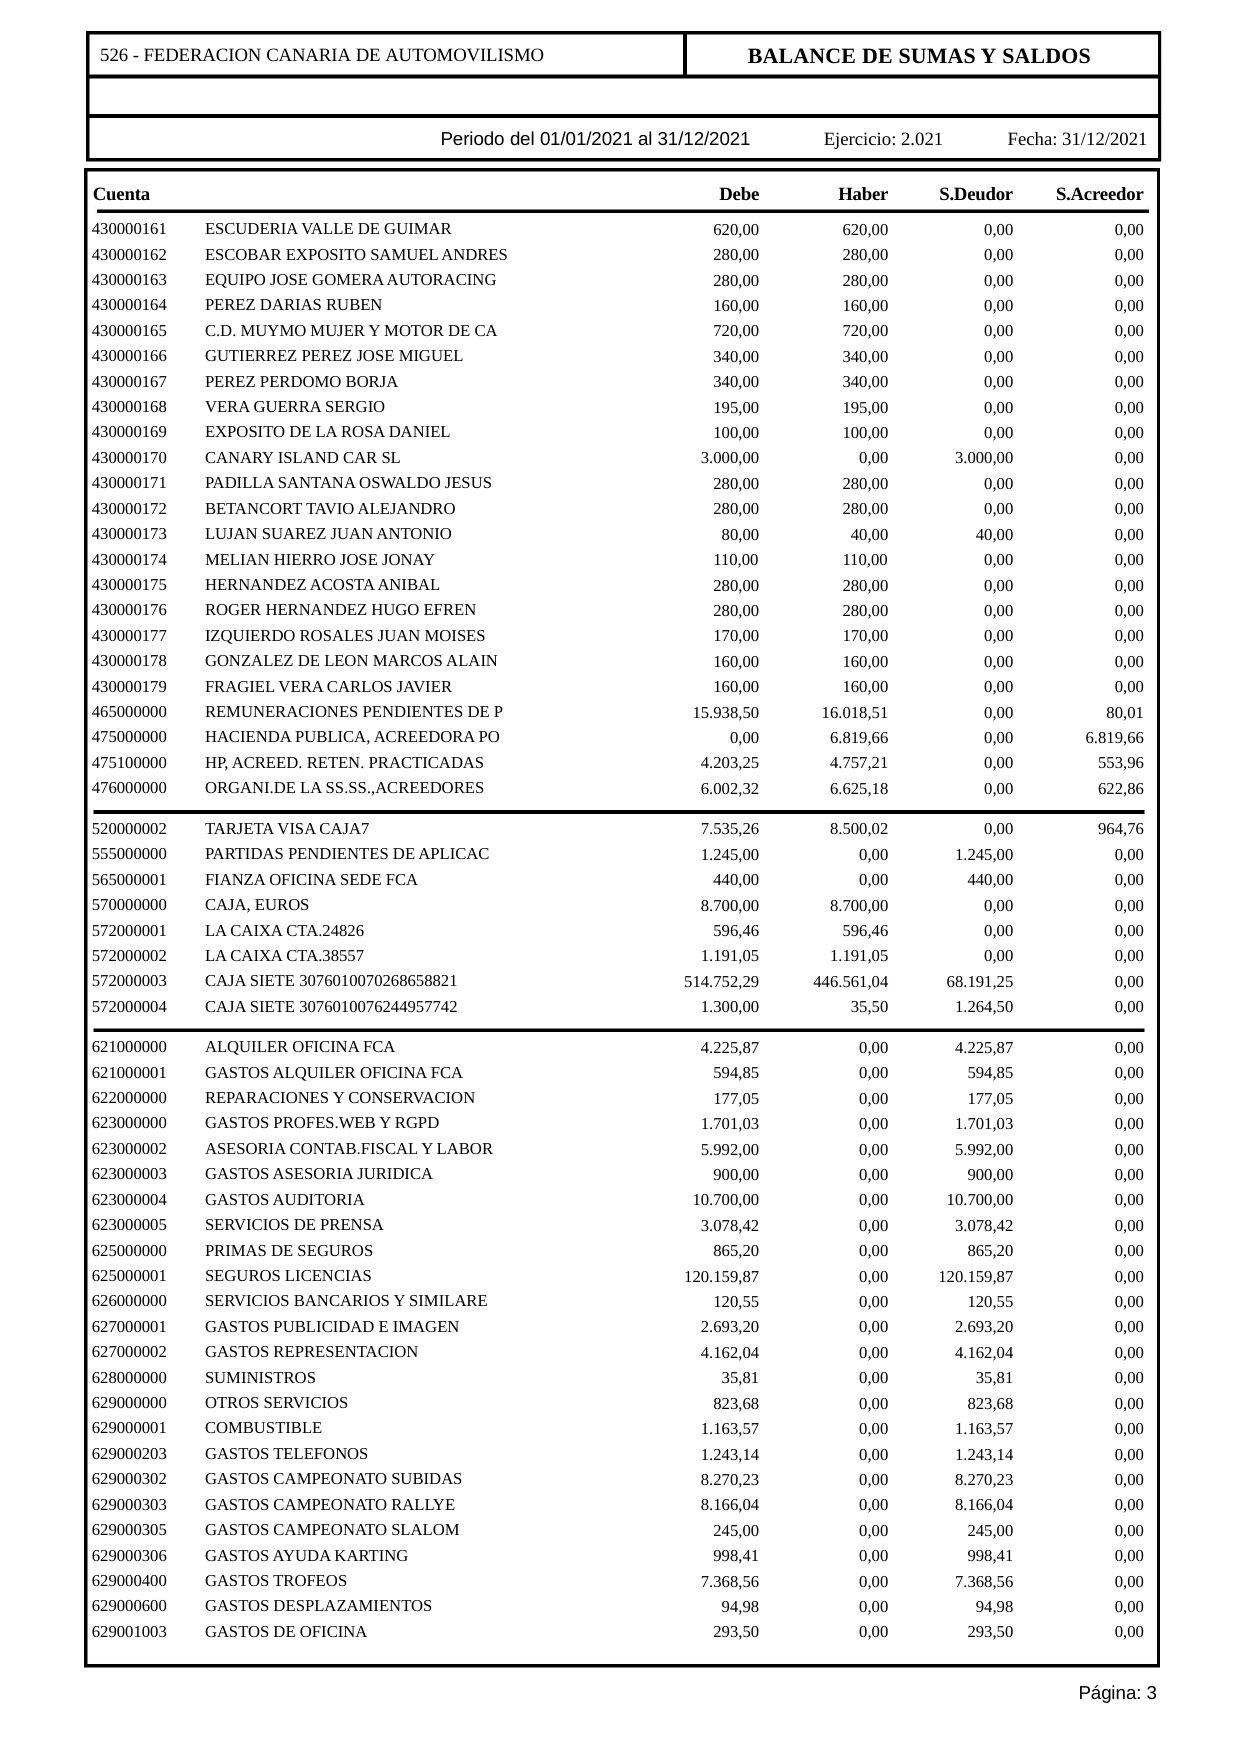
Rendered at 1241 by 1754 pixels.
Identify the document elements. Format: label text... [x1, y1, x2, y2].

text 0,00 [1114, 1547, 1169, 1565]
text 25000001 [100, 1267, 192, 1285]
text 0,00 [984, 896, 1038, 915]
text 100,00 [842, 424, 913, 442]
text 622,86 [1098, 779, 1169, 798]
text 4 [92, 627, 100, 645]
text 100,00 [713, 424, 784, 442]
text 0,00 [1114, 220, 1169, 239]
text 4 [92, 779, 100, 797]
text IZQUIERDO ROSALES JUAN MOISES [205, 627, 528, 645]
text 29000600 [100, 1597, 192, 1616]
text 0,00 [984, 754, 1038, 773]
text 0,00 [859, 1242, 913, 1260]
text 5.992,00 [955, 1140, 1038, 1159]
text BALANCE DE SUMAS Y SALDOS [748, 44, 1117, 69]
text 6 [92, 1368, 100, 1387]
text S.Deudor [939, 184, 1038, 205]
text 280,00 [713, 602, 784, 620]
text 10.700,00 [946, 1191, 1038, 1209]
text 446.561,04 [813, 973, 913, 991]
text 0,00 [1114, 1293, 1169, 1311]
text 0,00 [1114, 1623, 1169, 1642]
text 620,00 [713, 220, 784, 239]
text 0,00 [859, 1369, 913, 1387]
text CAJA SIETE 3076010076244957742 [205, 997, 483, 1016]
text 0,00 [859, 1521, 913, 1540]
text HP, ACREED. RETEN. PRACTICADAS [205, 754, 528, 772]
text 340,00 [713, 347, 784, 366]
text 0,00 [1114, 1369, 1169, 1387]
text 4.203,25 [701, 754, 784, 773]
text 0,00 [1114, 1038, 1169, 1057]
text 120.159,87 [684, 1267, 784, 1286]
text 0,00 [1114, 1471, 1169, 1489]
text 6.819,66 [1085, 729, 1169, 747]
text BETANCORT TAVIO ALEJANDRO [205, 499, 523, 518]
text 280,00 [842, 576, 913, 595]
text 0,00 [984, 729, 1038, 747]
text 22000000 [100, 1089, 192, 1107]
text 3.000,00 [955, 449, 1038, 468]
text 68.191,25 [946, 973, 1038, 991]
text 29000203 [100, 1445, 192, 1463]
text 5.992,00 [701, 1140, 784, 1159]
text PARTIDAS PENDIENTES DE APLICAC [205, 845, 518, 863]
text 0,00 [1114, 678, 1169, 696]
text 0,00 [1114, 973, 1169, 991]
text HERNANDEZ ACOSTA ANIBAL [205, 576, 528, 594]
text 280,00 [842, 271, 913, 290]
text 6 [92, 1521, 100, 1539]
text 7.535,26 [701, 820, 784, 838]
text 6 [92, 1445, 100, 1463]
text GASTOS PUBLICIDAD E IMAGEN [205, 1318, 515, 1336]
text ALQUILER OFICINA FCA [205, 1038, 522, 1056]
text 160,00 [842, 678, 913, 696]
text 29000400 [100, 1572, 192, 1590]
text 4 [92, 423, 100, 442]
text 30000169 [100, 423, 192, 442]
text 6 [92, 1496, 100, 1514]
text SERVICIOS DE PRENSA [205, 1216, 410, 1234]
text 0,00 [984, 652, 1038, 671]
text 0,00 [1114, 896, 1169, 915]
text 0,00 [984, 703, 1038, 722]
text 0,00 [984, 779, 1038, 798]
text 0,00 [1114, 1343, 1169, 1362]
text 29000306 [100, 1546, 192, 1565]
text 0,00 [984, 322, 1038, 341]
text 823,68 [713, 1394, 784, 1413]
text C.D. MUYMO MUJER Y MOTOR DE CA [205, 322, 524, 340]
text 40,00 [976, 525, 1038, 544]
text GASTOS CAMPEONATO SLALOM [205, 1521, 490, 1539]
text 8.500,02 [830, 820, 913, 838]
text 0,00 [984, 398, 1038, 417]
text EXPOSITO DE LA ROSA DANIEL [205, 423, 478, 442]
text 160,00 [713, 297, 784, 315]
text 0,00 [1114, 1598, 1169, 1616]
text LUJAN SUAREZ JUAN ANTONIO [205, 525, 523, 543]
text 4.162,04 [955, 1343, 1038, 1362]
text 4 [92, 677, 100, 696]
text 0,00 [859, 1572, 913, 1591]
text 280,00 [842, 602, 913, 620]
text 15.938,50 [692, 703, 784, 722]
text 23000002 [100, 1140, 192, 1158]
text 29000303 [100, 1496, 192, 1514]
text 65000000 [100, 703, 192, 721]
text 8.700,00 [830, 896, 913, 915]
text 0,00 [1114, 1318, 1169, 1337]
text 35,81 [976, 1369, 1038, 1387]
text ASESORIA CONTAB.FISCAL Y LABOR [205, 1140, 522, 1158]
text 6 [92, 1089, 100, 1107]
text 0,00 [984, 424, 1038, 442]
text 170,00 [713, 627, 784, 646]
text 21000000 [100, 1038, 192, 1056]
text 23000005 [100, 1216, 192, 1234]
text 6 [92, 1114, 100, 1133]
text 0,00 [1114, 1394, 1169, 1413]
text 4 [92, 347, 100, 365]
text Debe [719, 184, 784, 205]
text 110,00 [713, 551, 784, 569]
text GASTOS ALQUILER OFICINA FCA [205, 1063, 522, 1082]
text 0,00 [859, 1343, 913, 1362]
text 30000178 [100, 652, 192, 670]
text 4 [92, 474, 100, 492]
text 0,00 [984, 602, 1038, 620]
text 195,00 [713, 398, 784, 417]
text 0,00 [859, 1115, 913, 1133]
text 8.700,00 [701, 896, 784, 915]
text 0,00 [859, 1216, 913, 1235]
text 8.270,23 [701, 1471, 784, 1489]
text 6 [92, 1597, 100, 1616]
text 0,00 [859, 1191, 913, 1209]
text LA CAIXA CTA.24826 [205, 921, 392, 940]
text 0,00 [1114, 246, 1169, 264]
text 5 [92, 819, 100, 838]
text 177,05 [967, 1089, 1038, 1108]
text 4.225,87 [955, 1038, 1038, 1057]
text 26000000 [100, 1292, 192, 1311]
text 23000003 [100, 1165, 192, 1183]
text 1.163,57 [701, 1420, 784, 1438]
text 4 [92, 601, 100, 619]
text 30000165 [100, 322, 192, 340]
text 0,00 [984, 347, 1038, 366]
text 72000001 [100, 921, 192, 940]
text 900,00 [713, 1166, 784, 1184]
text 553,96 [1098, 754, 1169, 773]
text 280,00 [713, 271, 784, 290]
text 30000171 [100, 474, 192, 492]
text 6 [92, 1216, 100, 1234]
text 0,00 [1114, 474, 1169, 493]
text 0,00 [859, 1166, 913, 1184]
text 26 - FEDERACION CANARIA DE AUTOMOVILISMO [109, 45, 570, 66]
text 72000003 [100, 972, 192, 991]
text 340,00 [713, 373, 784, 391]
text 5 [92, 921, 100, 940]
text 29000000 [100, 1394, 192, 1412]
text 30000167 [100, 372, 192, 391]
text 0,00 [1114, 1064, 1169, 1082]
text 1.264,50 [955, 998, 1038, 1016]
text GASTOS DESPLAZAMIENTOS [205, 1597, 458, 1616]
text 6 [92, 1038, 100, 1056]
text 998,41 [967, 1547, 1038, 1565]
text 6 [92, 1241, 100, 1260]
text ESCOBAR EXPOSITO SAMUEL ANDRES [205, 245, 535, 264]
text 0,00 [1114, 551, 1169, 569]
text 30000162 [100, 245, 192, 264]
text 2.693,20 [701, 1318, 784, 1337]
text 0,00 [859, 449, 913, 468]
text 0,00 [859, 1394, 913, 1413]
text 6 [92, 1318, 100, 1336]
text 0,00 [1114, 871, 1169, 889]
text SEGUROS LICENCIAS [205, 1267, 397, 1285]
text 0,00 [859, 1445, 913, 1464]
text 160,00 [842, 652, 913, 671]
text VERA GUERRA SERGIO [205, 398, 412, 416]
text 3.078,42 [701, 1216, 784, 1235]
text 0,00 [1114, 500, 1169, 518]
text 0,00 [984, 474, 1038, 493]
text 0,00 [984, 297, 1038, 315]
text 75000000 [100, 728, 192, 747]
text 0,00 [1114, 576, 1169, 595]
text 0,00 [984, 576, 1038, 595]
text 0,00 [859, 1038, 913, 1057]
text 23000004 [100, 1191, 192, 1209]
text ESCUDERIA VALLE DE GUIMAR [205, 220, 480, 238]
text 4 [92, 220, 100, 238]
text 280,00 [713, 500, 784, 518]
text 30000176 [100, 601, 192, 619]
text 865,20 [713, 1242, 784, 1260]
text 0,00 [1114, 1140, 1169, 1159]
text 0,00 [984, 922, 1038, 940]
text 29000001 [100, 1419, 192, 1438]
text 4.757,21 [830, 754, 913, 773]
text 55000000 [100, 845, 192, 863]
text GASTOS TELEFONOS [205, 1445, 394, 1463]
text 6.002,32 [701, 779, 784, 798]
text 0,00 [1114, 652, 1169, 671]
text 30000177 [100, 627, 192, 645]
text 3.078,42 [955, 1216, 1038, 1235]
text 10.700,00 [692, 1191, 784, 1209]
text GASTOS REPRESENTACION [205, 1343, 515, 1361]
text PADILLA SANTANA OSWALDO JESUS [205, 474, 523, 492]
text 596,46 [842, 922, 913, 940]
text 620,00 [842, 220, 913, 239]
text 0,00 [859, 1496, 913, 1514]
text 75100000 [100, 754, 192, 772]
text 80,00 [721, 525, 784, 544]
text 0,00 [984, 220, 1038, 239]
text Cuenta [93, 184, 175, 205]
text Haber [838, 184, 913, 205]
text GASTOS CAMPEONATO SUBIDAS [205, 1470, 490, 1488]
text 6 [92, 1546, 100, 1565]
text 4.225,87 [701, 1038, 784, 1057]
text 0,00 [984, 551, 1038, 569]
text 72000004 [100, 997, 192, 1016]
text 440,00 [967, 871, 1038, 889]
text 1.191,05 [701, 947, 784, 966]
text 16.018,51 [821, 703, 913, 722]
text 65000001 [100, 870, 192, 889]
text 6 [92, 1470, 100, 1488]
text 76000000 [100, 779, 192, 797]
text 30000170 [100, 449, 192, 467]
text 514.752,29 [684, 973, 784, 991]
text 1.191,05 [830, 947, 913, 966]
text 0,00 [1114, 627, 1169, 646]
text OTROS SERVICIOS [205, 1394, 374, 1412]
text 3.000,00 [701, 449, 784, 468]
text 94,98 [721, 1598, 784, 1616]
text 27000002 [100, 1343, 192, 1361]
text 0,00 [1114, 271, 1169, 290]
text PRIMAS DE SEGUROS [205, 1241, 398, 1260]
text 0,00 [1114, 398, 1169, 417]
text 0,00 [1114, 1572, 1169, 1591]
text 0,00 [859, 1471, 913, 1489]
text 8.270,23 [955, 1471, 1038, 1489]
text 4 [92, 372, 100, 391]
text 0,00 [1114, 1216, 1169, 1235]
text 4 [92, 703, 100, 721]
text 177,05 [713, 1089, 784, 1108]
text 160,00 [713, 678, 784, 696]
text 29000305 [100, 1521, 192, 1539]
text PEREZ DARIAS RUBEN [205, 296, 535, 314]
text 0,00 [859, 1293, 913, 1311]
text 5 [92, 947, 100, 965]
text 1.243,14 [955, 1445, 1038, 1464]
text 245,00 [713, 1521, 784, 1540]
text GUTIERREZ PEREZ JOSE MIGUEL [205, 347, 524, 365]
text MELIAN HIERRO JOSE JONAY [205, 550, 523, 569]
text Periodo del 01/01/2021 al 31/12/2021 [440, 129, 776, 150]
text GASTOS ASESORIA JURIDICA [205, 1165, 522, 1183]
text 0,00 [1114, 1191, 1169, 1209]
text 1.245,00 [955, 846, 1038, 864]
text 0,00 [859, 1547, 913, 1565]
text 0,00 [1114, 1521, 1169, 1540]
text 0,00 [984, 246, 1038, 264]
text Fecha: 31/12/2021 [1007, 129, 1172, 150]
text 280,00 [713, 246, 784, 264]
text 30000168 [100, 398, 192, 416]
text 280,00 [713, 474, 784, 493]
text 4 [92, 754, 100, 772]
text 8.166,04 [701, 1496, 784, 1514]
text 0,00 [859, 1623, 913, 1642]
text 0,00 [984, 678, 1038, 696]
text 23000000 [100, 1114, 192, 1133]
text 1.243,14 [701, 1445, 784, 1464]
text 0,00 [1114, 1267, 1169, 1286]
text 0,00 [1114, 1420, 1169, 1438]
text 594,85 [967, 1064, 1038, 1082]
text 6 [92, 1165, 100, 1183]
text 40,00 [851, 525, 913, 544]
text 25000000 [100, 1241, 192, 1260]
text REPARACIONES Y CONSERVACION [205, 1089, 522, 1107]
text 964,76 [1098, 820, 1169, 838]
text CAJA, EUROS [205, 896, 518, 914]
text 70000000 [100, 896, 192, 914]
text 0,00 [730, 729, 784, 747]
text 170,00 [842, 627, 913, 646]
text 160,00 [713, 652, 784, 671]
text SERVICIOS BANCARIOS Y SIMILARE [205, 1292, 515, 1311]
text 280,00 [842, 500, 913, 518]
text 4 [92, 245, 100, 264]
text 4 [92, 322, 100, 340]
text 720,00 [842, 322, 913, 341]
text 1.163,57 [955, 1420, 1038, 1438]
text 0,00 [1114, 998, 1169, 1016]
text GASTOS TROFEOS [205, 1572, 490, 1590]
text SUMINISTROS [205, 1368, 515, 1387]
text 30000174 [100, 550, 192, 569]
text 5 [92, 870, 100, 889]
text 28000000 [100, 1368, 192, 1387]
text 30000175 [100, 576, 192, 594]
text 0,00 [1114, 525, 1169, 544]
text 865,20 [967, 1242, 1038, 1260]
text 1.245,00 [701, 846, 784, 864]
text GASTOS CAMPEONATO RALLYE [205, 1496, 490, 1514]
text EQUIPO JOSE GOMERA AUTORACING [205, 271, 535, 289]
text 120.159,87 [938, 1267, 1038, 1286]
text 94,98 [976, 1598, 1038, 1616]
text S.Acreedor [1056, 184, 1169, 205]
text 340,00 [842, 347, 913, 366]
text CAJA SIETE 3076010070268658821 [205, 972, 483, 991]
text 4 [92, 398, 100, 416]
text 5 [100, 45, 109, 66]
text 6 [92, 1191, 100, 1209]
text 20000002 [100, 819, 192, 838]
text CANARY ISLAND CAR SL [205, 449, 478, 467]
text 0,00 [859, 871, 913, 889]
text 6 [92, 1572, 100, 1590]
text 6 [92, 1063, 100, 1082]
text 30000166 [100, 347, 192, 365]
text REMUNERACIONES PENDIENTES DE P [205, 703, 528, 721]
text 0,00 [1114, 1445, 1169, 1464]
text 0,00 [1114, 297, 1169, 315]
text 6 [92, 1419, 100, 1438]
text 120,55 [967, 1293, 1038, 1311]
text 21000001 [100, 1063, 192, 1082]
text 4 [92, 576, 100, 594]
text FRAGIEL VERA CARLOS JAVIER [205, 677, 528, 696]
text 4 [92, 499, 100, 518]
text 0,00 [984, 500, 1038, 518]
text 0,00 [1114, 347, 1169, 366]
text 0,00 [859, 846, 913, 864]
text 110,00 [842, 551, 913, 569]
text PEREZ PERDOMO BORJA [205, 372, 524, 391]
text 7.368,56 [701, 1572, 784, 1591]
text GASTOS AYUDA KARTING [205, 1546, 490, 1565]
text 0,00 [1114, 922, 1169, 940]
text 0,00 [1114, 1115, 1169, 1133]
text 5 [92, 997, 100, 1016]
text 0,00 [1114, 373, 1169, 391]
text GASTOS AUDITORIA [205, 1191, 522, 1209]
text 340,00 [842, 373, 913, 391]
text COMBUSTIBLE [205, 1419, 347, 1438]
text 293,50 [713, 1623, 784, 1642]
text 1.300,00 [701, 998, 784, 1016]
text 4.162,04 [701, 1343, 784, 1362]
text 7.368,56 [955, 1572, 1038, 1591]
text 4 [92, 525, 100, 543]
text Página: 3 [1078, 1683, 1182, 1703]
text 0,00 [859, 1267, 913, 1286]
text 280,00 [842, 474, 913, 493]
text 6.819,66 [830, 729, 913, 747]
text 280,00 [713, 576, 784, 595]
text 0,00 [859, 1064, 913, 1082]
text 596,46 [713, 922, 784, 940]
text 0,00 [1114, 1089, 1169, 1108]
text 6 [92, 1394, 100, 1412]
text 1.701,03 [955, 1115, 1038, 1133]
text 4 [92, 652, 100, 670]
text 195,00 [842, 398, 913, 417]
text 0,00 [1114, 602, 1169, 620]
text 4 [92, 296, 100, 314]
text 6 [92, 1343, 100, 1361]
text 0,00 [1114, 1242, 1169, 1260]
text ORGANI.DE LA SS.SS.,ACREEDORES [205, 779, 528, 797]
text 5 [92, 896, 100, 914]
text 0,00 [1114, 449, 1169, 468]
text 293,50 [967, 1623, 1038, 1642]
text GONZALEZ DE LEON MARCOS ALAIN [205, 652, 528, 670]
text TARJETA VISA CAJA7 [205, 819, 399, 838]
text 29001003 [100, 1623, 192, 1641]
text 6 [92, 1292, 100, 1311]
text 30000164 [100, 296, 192, 314]
text 0,00 [859, 1140, 913, 1159]
text 30000179 [100, 677, 192, 696]
text 30000161 [100, 220, 192, 238]
text 0,00 [984, 373, 1038, 391]
text 0,00 [1114, 947, 1169, 966]
text LA CAIXA CTA.38557 [205, 947, 392, 965]
text 1.701,03 [701, 1115, 784, 1133]
text HACIENDA PUBLICA, ACREEDORA PO [205, 728, 528, 747]
text 900,00 [967, 1166, 1038, 1184]
text 0,00 [859, 1318, 913, 1337]
text 5 [92, 845, 100, 863]
text GASTOS PROFES.WEB Y RGPD [205, 1114, 522, 1133]
text 0,00 [1114, 322, 1169, 341]
text 80,01 [1106, 703, 1169, 722]
text 0,00 [984, 947, 1038, 966]
text 72000002 [100, 947, 192, 965]
text 0,00 [1114, 1496, 1169, 1514]
text 0,00 [1114, 1166, 1169, 1184]
text 0,00 [984, 271, 1038, 290]
text 594,85 [713, 1064, 784, 1082]
text 35,81 [721, 1369, 784, 1387]
text 0,00 [984, 627, 1038, 646]
text 998,41 [713, 1547, 784, 1565]
text 0,00 [984, 820, 1038, 838]
text 30000172 [100, 499, 192, 518]
text 120,55 [713, 1293, 784, 1311]
text 245,00 [967, 1521, 1038, 1540]
text 2.693,20 [955, 1318, 1038, 1337]
text 440,00 [713, 871, 784, 889]
text 5 [92, 972, 100, 991]
text GASTOS DE OFICINA [205, 1623, 458, 1641]
text 4 [92, 550, 100, 569]
text Ejercicio: 2.021 [823, 129, 967, 150]
text 823,68 [967, 1394, 1038, 1413]
text FIANZA OFICINA SEDE FCA [205, 870, 518, 889]
text 0,00 [1114, 846, 1169, 864]
text 4 [92, 271, 100, 289]
text 4 [92, 728, 100, 747]
text 0,00 [859, 1089, 913, 1108]
text 280,00 [842, 246, 913, 264]
text 6.625,18 [830, 779, 913, 798]
text 30000163 [100, 271, 192, 289]
text 30000173 [100, 525, 192, 543]
text 720,00 [713, 322, 784, 341]
text ROGER HERNANDEZ HUGO EFREN [205, 601, 528, 619]
text 6 [92, 1267, 100, 1285]
text 0,00 [1114, 424, 1169, 442]
text 29000302 [100, 1470, 192, 1488]
text 27000001 [100, 1318, 192, 1336]
text 35,50 [851, 998, 913, 1016]
text 160,00 [842, 297, 913, 315]
text 8.166,04 [955, 1496, 1038, 1514]
text 0,00 [859, 1420, 913, 1438]
text 6 [92, 1140, 100, 1158]
text 0,00 [859, 1598, 913, 1616]
text 6 [92, 1623, 100, 1641]
text 4 [92, 449, 100, 467]
